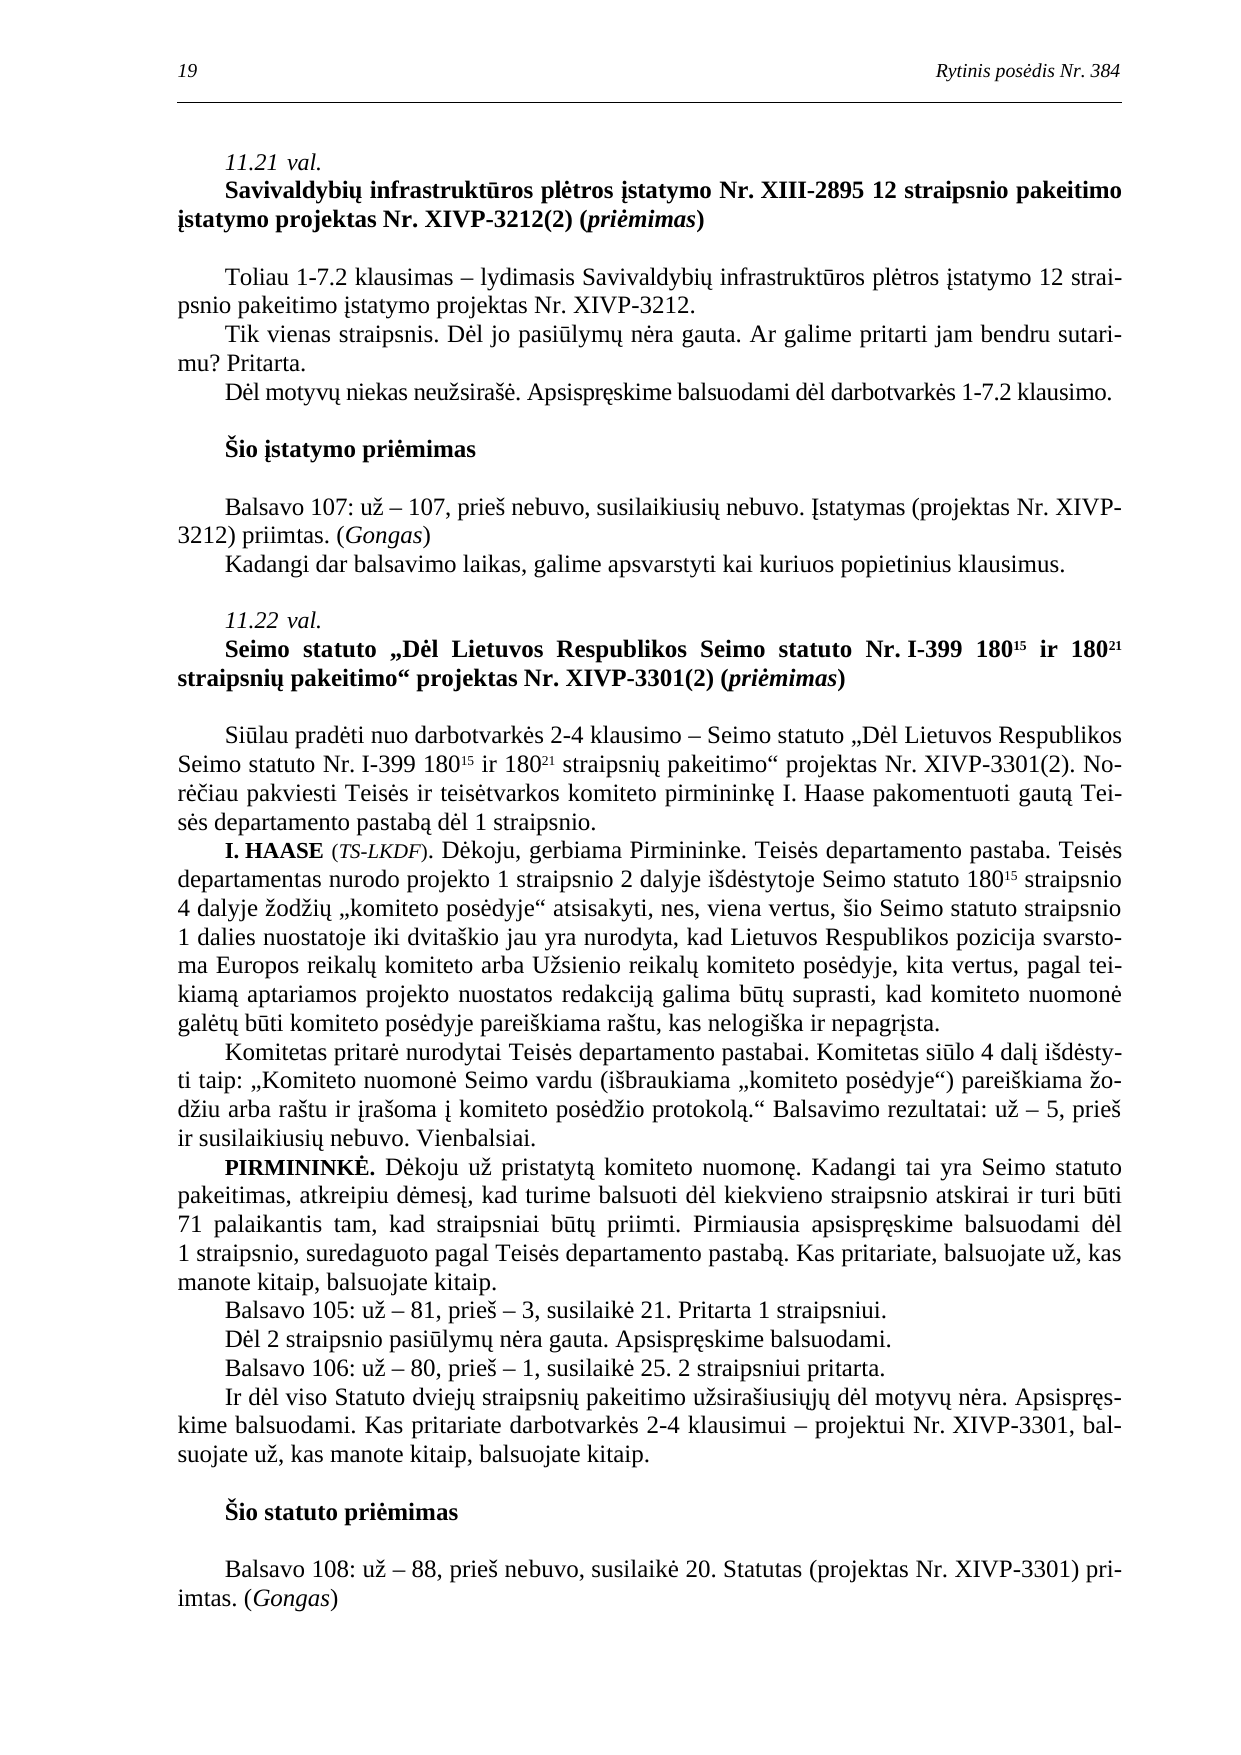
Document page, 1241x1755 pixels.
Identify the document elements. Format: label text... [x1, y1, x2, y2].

text Tik vie­nas straips­nis. Dėl jo pa­siū­ly­mų nė­ra gau­ta. Ar ga­li­me pri­tar­ti jam ben­dru su­ta­ri­mu? Pri­tar­ta. [177, 319, 1122, 377]
text Dėl mo­ty­vų nie­kas ne­už­si­ra­šė. Ap­si­spręs­ki­me bal­suo­da­mi dėl dar­bo­tvarkės 1-7.2 klau­si­mo. [177, 377, 1122, 405]
text Siū­lau pra­dė­ti nuo dar­bo­tvarkės 2-4 klau­si­mo – Sei­mo sta­tu­to „Dėl Lie­tu­vos Res­pub­li­kos Sei­mo sta­tu­to Nr. I-399 18015 ir 18021 straips­nių pa­kei­ti­mo“ pro­jek­tas Nr. XIVP-3301(2). No­rė­čiau pa­kvies­ti Tei­sės ir tei­sėt­var­kos ko­mi­te­to pir­mi­nin­kę I. Ha­a­se pa­ko­men­tuo­ti gau­tą Tei­sės de­par­ta­men­to pa­sta­bą dėl 1 straips­nio. [177, 720, 1122, 835]
text Bal­sa­vo 106: už – 80, prieš – 1, su­si­lai­kė 25. 2 straips­niui pri­tar­ta. [177, 1353, 1122, 1382]
text 11.21 val. [224, 148, 1122, 175]
text Sei­mo sta­tu­to „Dėl Lie­tu­vos Res­pub­li­kos Sei­mo sta­tu­to Nr. I-399 18015 ir 18021 straips­nių pa­kei­ti­mo“ pro­jek­tas Nr. XIVP-3301(2) (pri­ėmi­mas) [177, 634, 1122, 692]
text Ka­dan­gi dar bal­sa­vi­mo lai­kas, ga­li­me ap­svars­ty­ti kai ku­riuos po­pie­ti­nius klau­si­mus. [177, 549, 1122, 578]
text Ir dėl vi­so Sta­tu­to dvie­jų straips­nių pa­kei­ti­mo už­si­ra­šiu­sių­jų dėl mo­ty­vų nė­ra. Ap­si­spręs­ki­me bal­suo­da­mi. Kas pri­ta­ria­te dar­bo­tvarkės 2-4 klau­si­mui – pro­jek­tui Nr. XIVP-3301, bal­suo­ja­te už, kas ma­no­te ki­taip, bal­suo­ja­te ki­taip. [177, 1382, 1122, 1468]
text Dėl 2 straips­nio pa­siū­ly­mų nė­ra gau­ta. Ap­si­spręs­ki­me bal­suo­da­mi. [177, 1324, 1122, 1353]
text Bal­sa­vo 108: už – 88, prieš ne­bu­vo, su­si­lai­kė 20. Sta­tu­tas (pro­jek­tas Nr. XIVP-3301) pri­im­tas. (Gon­gas) [177, 1554, 1122, 1612]
text Šio įsta­ty­mo pri­ėmi­mas [177, 434, 1122, 463]
text Ko­mi­te­tas pri­ta­rė nu­ro­dy­tai Tei­sės de­par­ta­men­to pa­sta­bai. Ko­mi­te­tas siū­lo 4 da­lį iš­dės­ty­ti taip: „Ko­mi­te­to nuo­mo­nė Sei­mo var­du (iš­brau­kia­ma „ko­mi­te­to po­sė­dy­je“) pa­reiš­kia­ma žo­džiu ar­ba raš­tu ir įra­šo­ma į ko­mi­te­to po­sė­džio pro­to­ko­lą.“ Bal­sa­vi­mo re­zul­ta­tai: už – 5, prieš ir su­si­lai­kiu­sių ne­bu­vo. Vien­bal­siai. [177, 1037, 1122, 1152]
text Šio sta­tu­to pri­ėmi­mas [177, 1497, 1122, 1525]
text 11.22 val. [224, 607, 1122, 634]
text To­liau 1-7.2 klau­si­mas – ly­di­ma­sis Sa­vi­val­dy­bių in­fra­struk­tū­ros plėt­ros įsta­ty­mo 12 strai­ps­nio pa­kei­ti­mo įsta­ty­mo pro­jek­tas Nr. XIVP-3212. [177, 262, 1122, 319]
text Bal­sa­vo 107: už – 107, prieš ne­bu­vo, su­si­lai­kiu­sių ne­bu­vo. Įsta­ty­mas (pro­jek­tas Nr. XIVP-3212) pri­im­tas. (Gon­gas) [177, 492, 1122, 549]
text Sa­vi­val­dy­bių in­fra­struk­tū­ros plėt­ros įsta­ty­mo Nr. XIII-2895 12 straips­nio pa­kei­ti­mo įsta­ty­mo pro­jek­tas Nr. XIVP-3212(2) (pri­ėmi­mas) [177, 175, 1122, 233]
text I. HAASE (TS-LKDF). Dė­ko­ju, ger­bia­ma Pir­mi­nin­ke. Tei­sės de­par­ta­men­to pa­sta­ba. Tei­sės de­par­ta­men­tas nu­ro­do pro­jek­to 1 straips­nio 2 da­ly­je iš­dės­ty­to­je Sei­mo sta­tu­to 18015 straips­nio 4 da­ly­je žo­džių „ko­mi­te­to po­sė­dy­je“ at­si­sa­ky­ti, nes, vie­na ver­tus, šio Sei­mo sta­tu­to straips­nio 1 da­lies nuo­sta­to­je iki dvi­taš­kio jau yra nu­ro­dy­ta, kad Lie­tu­vos Res­pub­li­kos po­zi­ci­ja svars­to­ma Eu­ro­pos rei­ka­lų ko­mi­te­to ar­ba Už­sie­nio rei­ka­lų ko­mi­te­to po­sė­dy­je, ki­ta ver­tus, pa­gal tei­kia­mą ap­ta­ria­mos pro­jek­to nuo­sta­tos re­dak­ci­ją ga­li­ma bū­tų su­pras­ti, kad ko­mi­te­to nuo­mo­nė ga­lė­tų bū­ti ko­mi­te­to po­sė­dy­je pa­reiš­kia­ma raš­tu, kas ne­lo­giš­ka ir ne­pa­grįs­ta. [177, 835, 1122, 1037]
text PIRMININKĖ. Dė­ko­ju už pri­sta­ty­tą ko­mi­te­to nuo­mo­nę. Ka­dan­gi tai yra Sei­mo sta­tu­to pa­kei­ti­mas, at­krei­piu dė­me­sį, kad tu­ri­me bal­suo­ti dėl kiek­vie­no straips­nio at­ski­rai ir tu­ri bū­ti 71 pa­lai­kan­tis tam, kad straips­niai bū­tų pri­im­ti. Pir­miau­sia ap­si­spręs­ki­me bal­suo­da­mi dėl 1 straips­nio, su­re­da­guo­to pa­gal Tei­sės de­par­ta­men­to pa­sta­bą. Kas pri­ta­ria­te, bal­suo­ja­te už, kas ma­no­te ki­taip, bal­suo­ja­te ki­taip. [177, 1152, 1122, 1295]
text Bal­sa­vo 105: už – 81, prieš – 3, su­si­lai­kė 21. Pri­tar­ta 1 straips­niui. [177, 1295, 1122, 1324]
